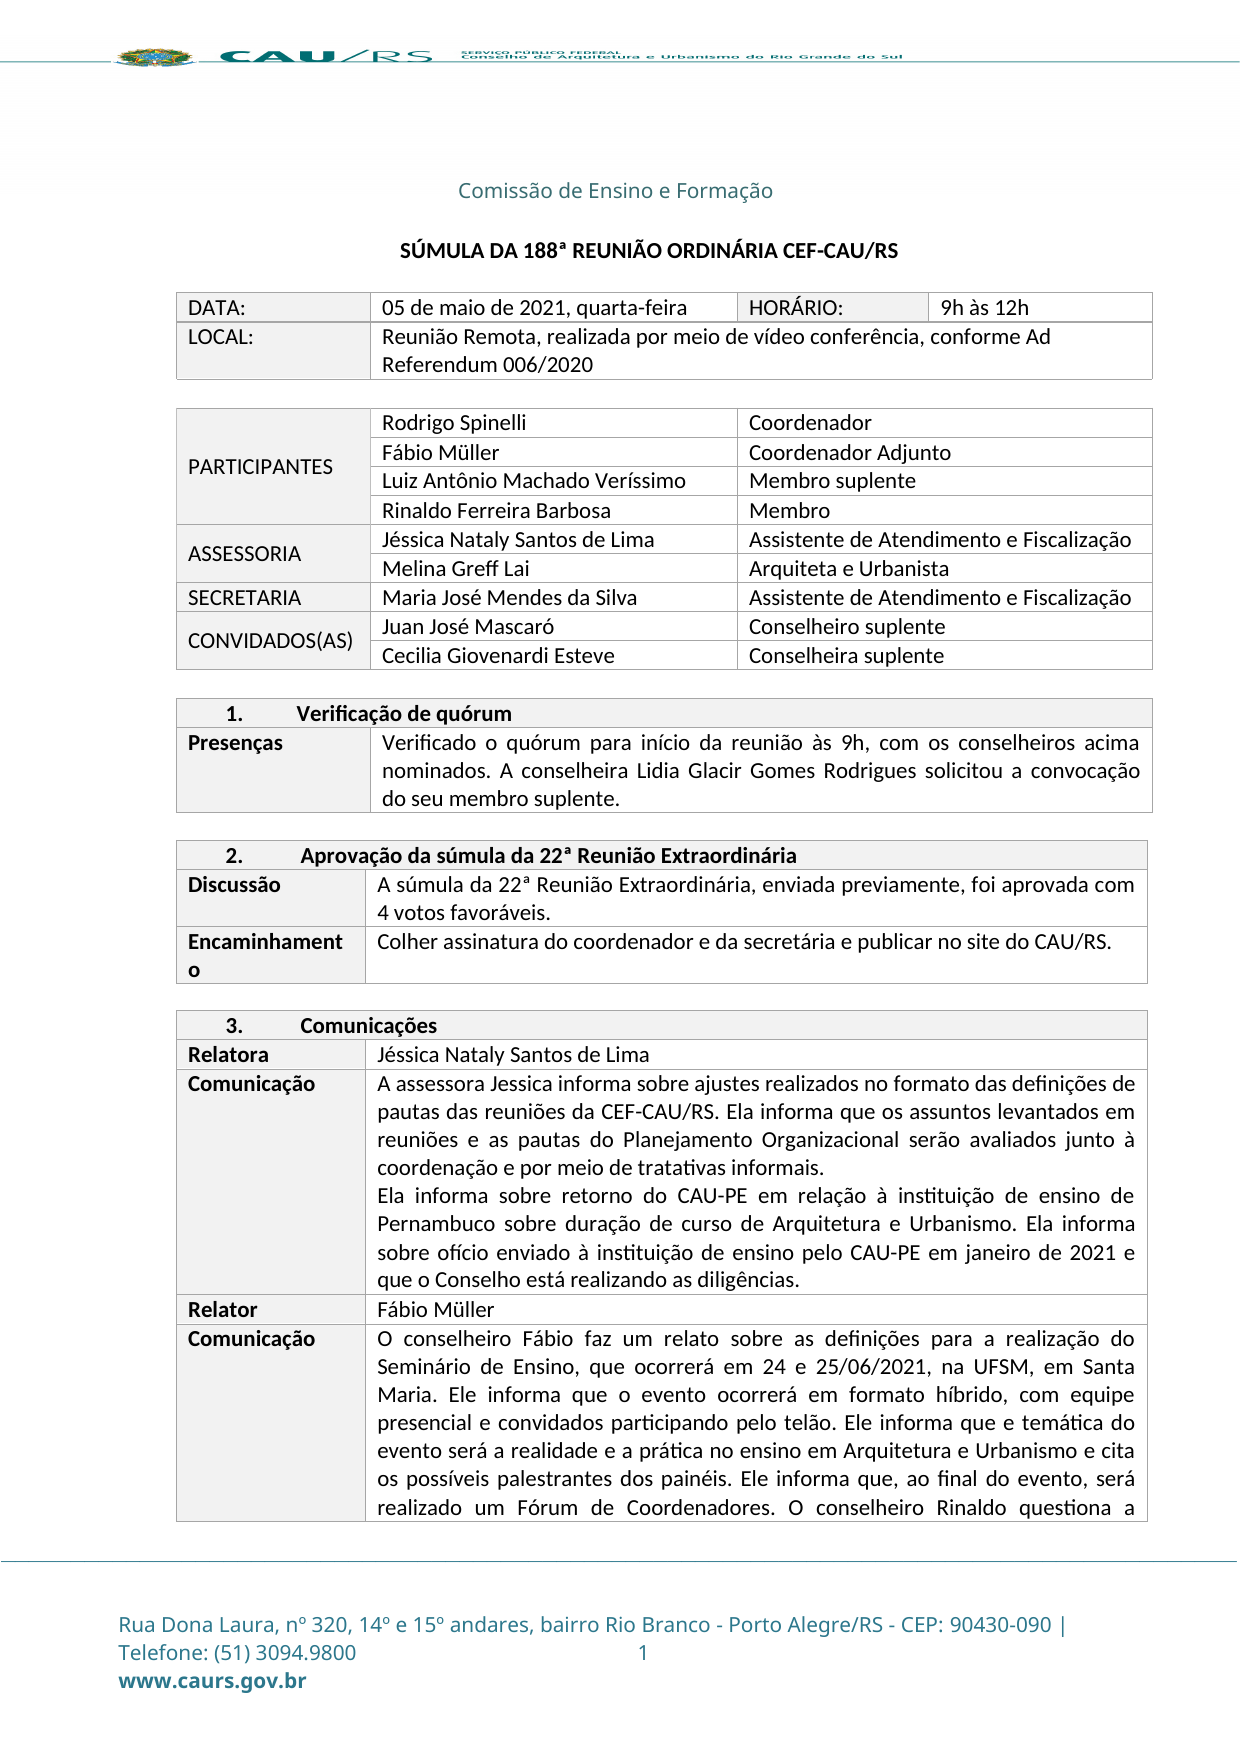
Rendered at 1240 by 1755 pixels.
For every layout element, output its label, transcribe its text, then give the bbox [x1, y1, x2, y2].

table_cell Conselheira suplente [738, 641, 1152, 669]
table_cell Verificação de quórum [177, 699, 1152, 727]
table_cell Comunicação [177, 1325, 365, 1521]
table_cell Relator [177, 1295, 365, 1323]
table_cell A súmula da 22ª Reunião Extraordinária, enviada previamente, foi aprovada com 4 votos favoráveis. [366, 870, 1147, 926]
table_cell Fábio Müller [371, 438, 737, 466]
table_cell Melina Greff Lai [371, 554, 737, 582]
table_cell [1148, 926, 1153, 983]
table_cell Rodrigo Spinelli [371, 409, 737, 437]
table_cell [1148, 1324, 1153, 1521]
table_cell Membro suplente [738, 467, 1152, 495]
table_header 05 de maio de 2021, quarta-feira [371, 293, 737, 321]
table_cell [1148, 869, 1153, 926]
table_cell [1148, 840, 1153, 869]
table_cell [1148, 1069, 1153, 1294]
table_cell SECRETARIA [177, 583, 370, 611]
table_cell Rinaldo Ferreira Barbosa [371, 496, 737, 524]
table_cell Membro [738, 496, 1152, 524]
table_cell Reunião Remota, realizada por meio de vídeo conferência, conforme Ad Referendum 006/2020 [371, 323, 1152, 378]
table_cell [1148, 983, 1153, 1010]
table_cell Colher assinatura do coordenador e da secretária e publicar no site do CAU/RS. [366, 927, 1147, 983]
table_cell Arquiteta e Urbanista [738, 554, 1152, 582]
table_cell Coordenador Adjunto [738, 438, 1152, 466]
table_cell Assistente de Atendimento e Fiscalização [738, 583, 1152, 611]
table_cell O conselheiro Fábio faz um relato sobre as definições para a realização do Seminário de Ensino, que ocorrerá em 24 e 25/06/2021, na UFSM, em Santa Maria. Ele informa que o evento ocorrerá em formato híbrido, com equipe presencial e convidados participando pelo telão. Ele informa que e temática do evento será a realidade e a prática no ensino em Arquitetura e Urbanismo e cita os possíveis palestrantes dos painéis. Ele informa que, ao final do evento, será realizado um Fórum de Coordenadores. O conselheiro Rinaldo questiona a [366, 1325, 1147, 1521]
table_header 9h às 12h [929, 293, 1152, 321]
table_cell [177, 984, 1148, 1010]
table_cell PARTICIPANTES [177, 409, 370, 524]
table_cell Conselheiro suplente [738, 612, 1152, 640]
table_cell Maria José Mendes da Silva [371, 583, 737, 611]
table_cell [1148, 1294, 1153, 1323]
table_cell Jéssica Nataly Santos de Lima [366, 1040, 1147, 1068]
table_cell ASSESSORIA [177, 525, 370, 582]
table_cell [1148, 1039, 1153, 1068]
table_cell Encaminhamento [177, 927, 365, 983]
table_cell A assessora Jessica informa sobre ajustes realizados no formato das definições de pautas das reuniões da CEF-CAU/RS. Ela informa que os assuntos levantados em reuniões e as pautas do Planejamento Organizacional serão avaliados junto à coordenação e por meio de tratativas informais. Ela informa sobre retorno do CAU-PE em relação à instituição de ensino de Pernambuco sobre duração de curso de Arquitetura e Urbanismo. Ela informa sobre ofício enviado à instituição de ensino pelo CAU-PE em janeiro de 2021 e que o Conselho está realizando as diligências. [366, 1070, 1147, 1294]
table_header DATA: [177, 293, 370, 321]
table_cell Luiz Antônio Machado Veríssimo [371, 467, 737, 495]
table_cell [177, 670, 1153, 698]
table_cell LOCAL: [177, 323, 370, 378]
table_header HORÁRIO: [738, 293, 928, 321]
table_cell [1148, 813, 1153, 840]
table_cell Coordenador [738, 409, 1152, 437]
table_cell Juan José Mascaró [371, 612, 737, 640]
table_cell Verificado o quórum para início da reunião às 9h, com os conselheiros acima nominados. A conselheira Lidia Glacir Gomes Rodrigues solicitou a convocação do seu membro suplente. [371, 728, 1152, 812]
table_cell Fábio Müller [366, 1295, 1147, 1323]
table_cell Aprovação da súmula da 22ª Reunião Extraordinária [177, 841, 1147, 869]
table_cell Cecilia Giovenardi Esteve [371, 641, 737, 669]
table_cell CONVIDADOS(AS) [177, 612, 370, 669]
table_cell Comunicações [177, 1011, 1147, 1039]
table_cell [177, 813, 1148, 840]
text SÚMULA DA 188ª REUNIÃO ORDINÁRIA CEF-CAU/RS [177, 236, 1121, 264]
table_cell Relatora [177, 1040, 365, 1068]
table_cell Jéssica Nataly Santos de Lima [371, 525, 737, 553]
table_cell Presenças [177, 728, 370, 812]
table_cell [177, 380, 1152, 407]
table_cell [1148, 1010, 1153, 1039]
table_cell Comunicação [177, 1070, 365, 1294]
table_cell Discussão [177, 870, 365, 926]
table_cell Assistente de Atendimento e Fiscalização [738, 525, 1152, 553]
